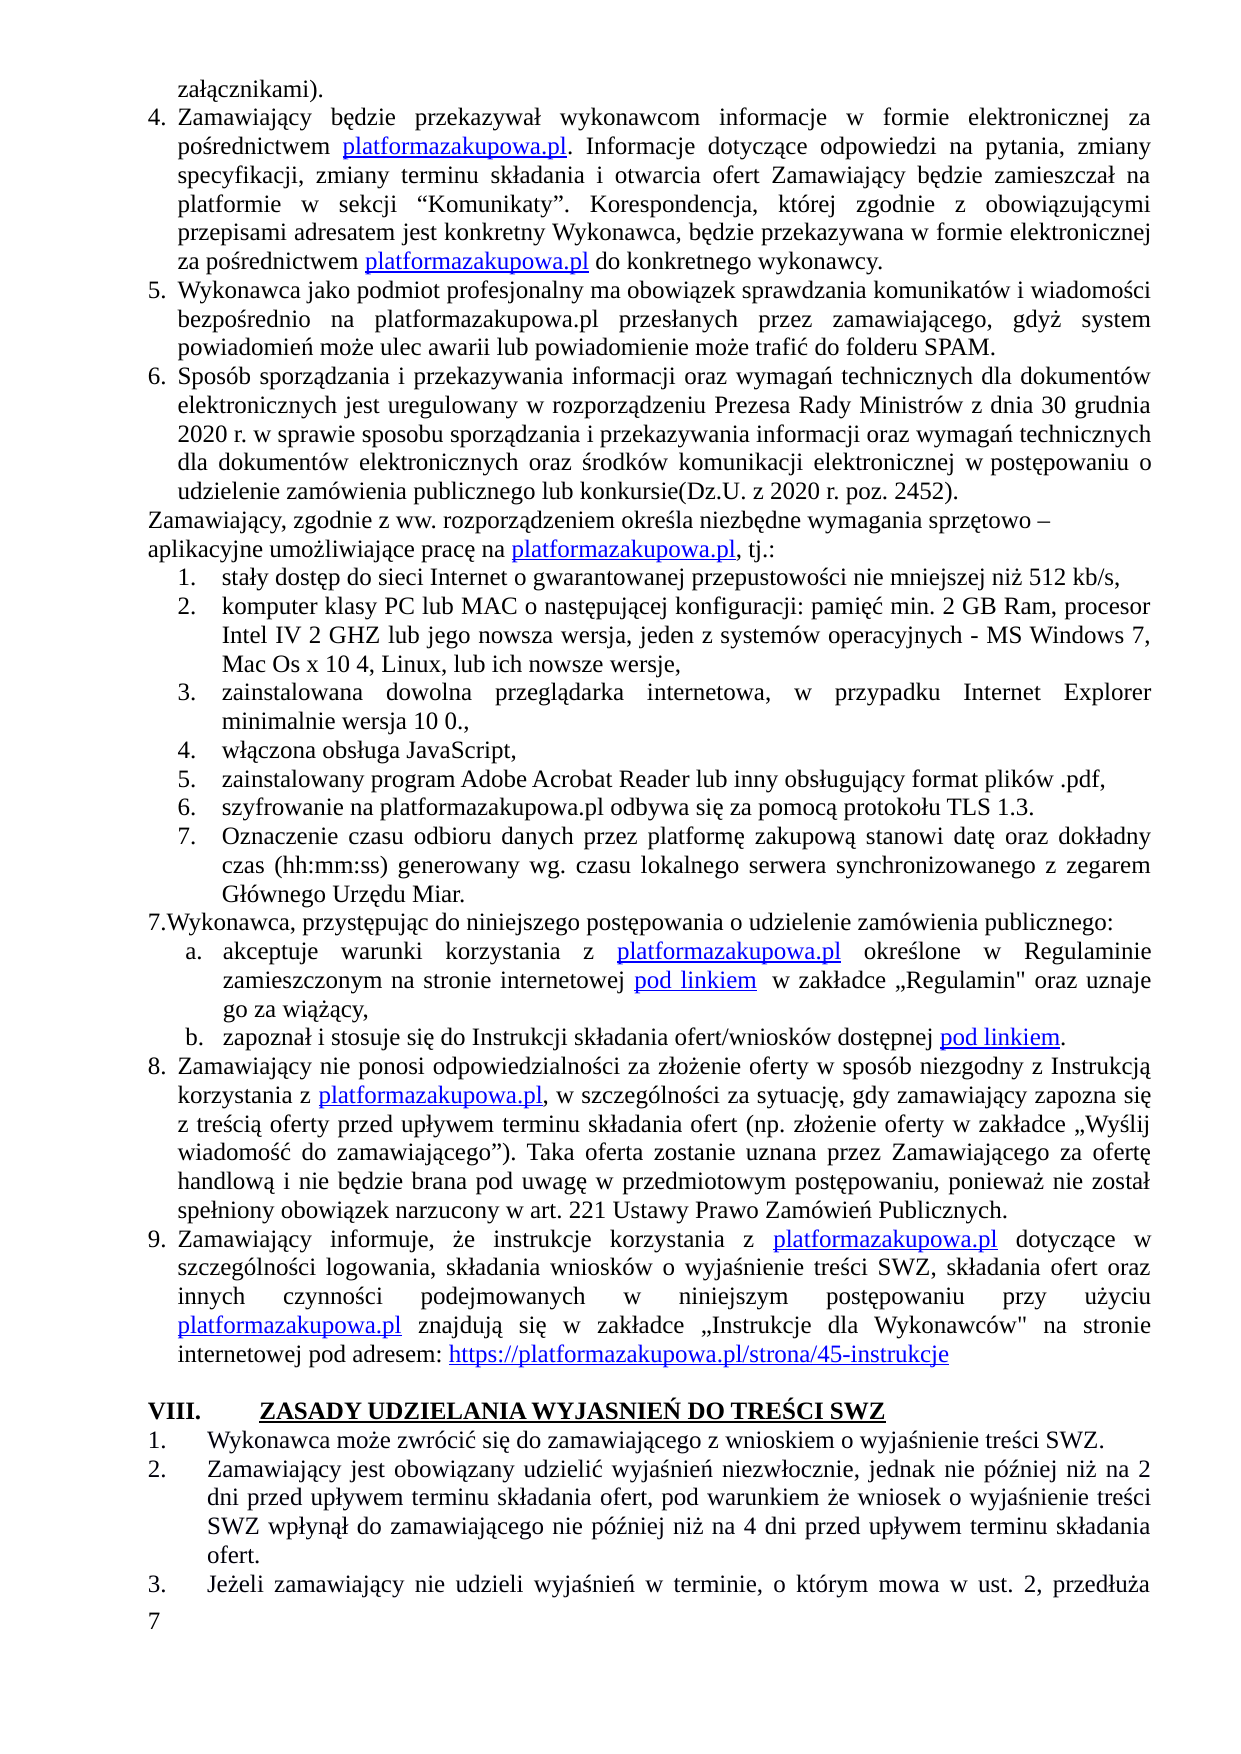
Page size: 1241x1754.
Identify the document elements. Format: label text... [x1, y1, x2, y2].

list Zamawiający nie ponosi odpowiedzialności za złożenie oferty w sposób niezgodny z Instrukcją korzystania z platformazakupowa.pl, w szczególności za sytuację, gdy zamawiający zapozna się z treścią oferty przed upływem terminu składania ofert (np. złożenie oferty w zakładce „Wyślij wiadomość do zamawiającego”). Taka oferta zostanie uznana przez Zamawiającego za ofertę handlową i nie będzie brana pod uwagę w przedmiotowym postępowaniu, ponieważ nie został spełniony obowiązek narzucony w art. 221 Ustawy Prawo Zamówień Publicznych. [148, 1051, 1152, 1224]
text 7.Wykonawca, przystępując do niniejszego postępowania o udzielenie zamówienia publicznego: [148, 907, 1152, 936]
list Jeżeli zamawiający nie udzieli wyjaśnień w terminie, o którym mowa w ust. 2, przedłuża [148, 1569, 1152, 1597]
list zapoznał i stosuje się do Instrukcji składania ofert/wniosków dostępnej pod linkiem. [185, 1022, 1152, 1051]
text Zamawiający, zgodnie z ww. rozporządzeniem określa niezbędne wymagania sprzętowo – [148, 505, 1152, 534]
list ZASADY UDZIELANIA WYJASNIEŃ DO TREŚCI SWZ [148, 1396, 1152, 1425]
list zainstalowana dowolna przeglądarka internetowa, w przypadku Internet Explorer minimalnie wersja 10 0., [177, 677, 1152, 735]
list Oznaczenie czasu odbioru danych przez platformę zakupową stanowi datę oraz dokładny czas (hh:mm:ss) generowany wg. czasu lokalnego serwera synchronizowanego z zegarem Głównego Urzędu Miar. [177, 821, 1152, 907]
list szyfrowanie na platformazakupowa.pl odbywa się za pomocą protokołu TLS 1.3. [177, 792, 1152, 821]
list Zamawiający informuje, że instrukcje korzystania z platformazakupowa.pl dotyczące w szczególności logowania, składania wniosków o wyjaśnienie treści SWZ, składania ofert oraz innych czynności podejmowanych w niniejszym postępowaniu przy użyciu platformazakupowa.pl znajdują się w zakładce „Instrukcje dla Wykonawców" na stronie internetowej pod adresem: https://platformazakupowa.pl/strona/45-instrukcje [148, 1224, 1152, 1367]
list komputer klasy PC lub MAC o następującej konfiguracji: pamięć min. 2 GB Ram, procesor Intel IV 2 GHZ lub jego nowsza wersja, jeden z systemów operacyjnych - MS Windows 7, Mac Os x 10 4, Linux, lub ich nowsze wersje, [177, 591, 1152, 677]
list zainstalowany program Adobe Acrobat Reader lub inny obsługujący format plików .pdf, [177, 764, 1152, 792]
list stały dostęp do sieci Internet o gwarantowanej przepustowości nie mniejszej niż 512 kb/s, [177, 562, 1152, 591]
list Zamawiający będzie przekazywał wykonawcom informacje w formie elektronicznej za pośrednictwem platformazakupowa.pl. Informacje dotyczące odpowiedzi na pytania, zmiany specyfikacji, zmiany terminu składania i otwarcia ofert Zamawiający będzie zamieszczał na platformie w sekcji “Komunikaty”. Korespondencja, której zgodnie z obowiązującymi przepisami adresatem jest konkretny Wykonawca, będzie przekazywana w formie elektronicznej za pośrednictwem platformazakupowa.pl do konkretnego wykonawcy. [148, 102, 1152, 275]
list załącznikami). [148, 74, 1152, 102]
list Wykonawca jako podmiot profesjonalny ma obowiązek sprawdzania komunikatów i wiadomości bezpośrednio na platformazakupowa.pl przesłanych przez zamawiającego, gdyż system powiadomień może ulec awarii lub powiadomienie może trafić do folderu SPAM. [148, 275, 1152, 361]
list Wykonawca może zwrócić się do zamawiającego z wnioskiem o wyjaśnienie treści SWZ. [148, 1425, 1152, 1454]
list włączona obsługa JavaScript, [177, 735, 1152, 764]
list Zamawiający jest obowiązany udzielić wyjaśnień niezwłocznie, jednak nie później niż na 2 dni przed upływem terminu składania ofert, pod warunkiem że wniosek o wyjaśnienie treści SWZ wpłynął do zamawiającego nie później niż na 4 dni przed upływem terminu składania ofert. [148, 1454, 1152, 1569]
list Sposób sporządzania i przekazywania informacji oraz wymagań technicznych dla dokumentów elektronicznych jest uregulowany w rozporządzeniu Prezesa Rady Ministrów z dnia 30 grudnia 2020 r. w sprawie sposobu sporządzania i przekazywania informacji oraz wymagań technicznych dla dokumentów elektronicznych oraz środków komunikacji elektronicznej w postępowaniu o udzielenie zamówienia publicznego lub konkursie(Dz.U. z 2020 r. poz. 2452). [148, 361, 1152, 505]
list akceptuje warunki korzystania z platformazakupowa.pl określone w Regulaminie zamieszczonym na stronie internetowej pod linkiem w zakładce „Regulamin" oraz uznaje go za wiążący, [185, 936, 1152, 1022]
text aplikacyjne umożliwiające pracę na platformazakupowa.pl, tj.: [148, 534, 1152, 562]
